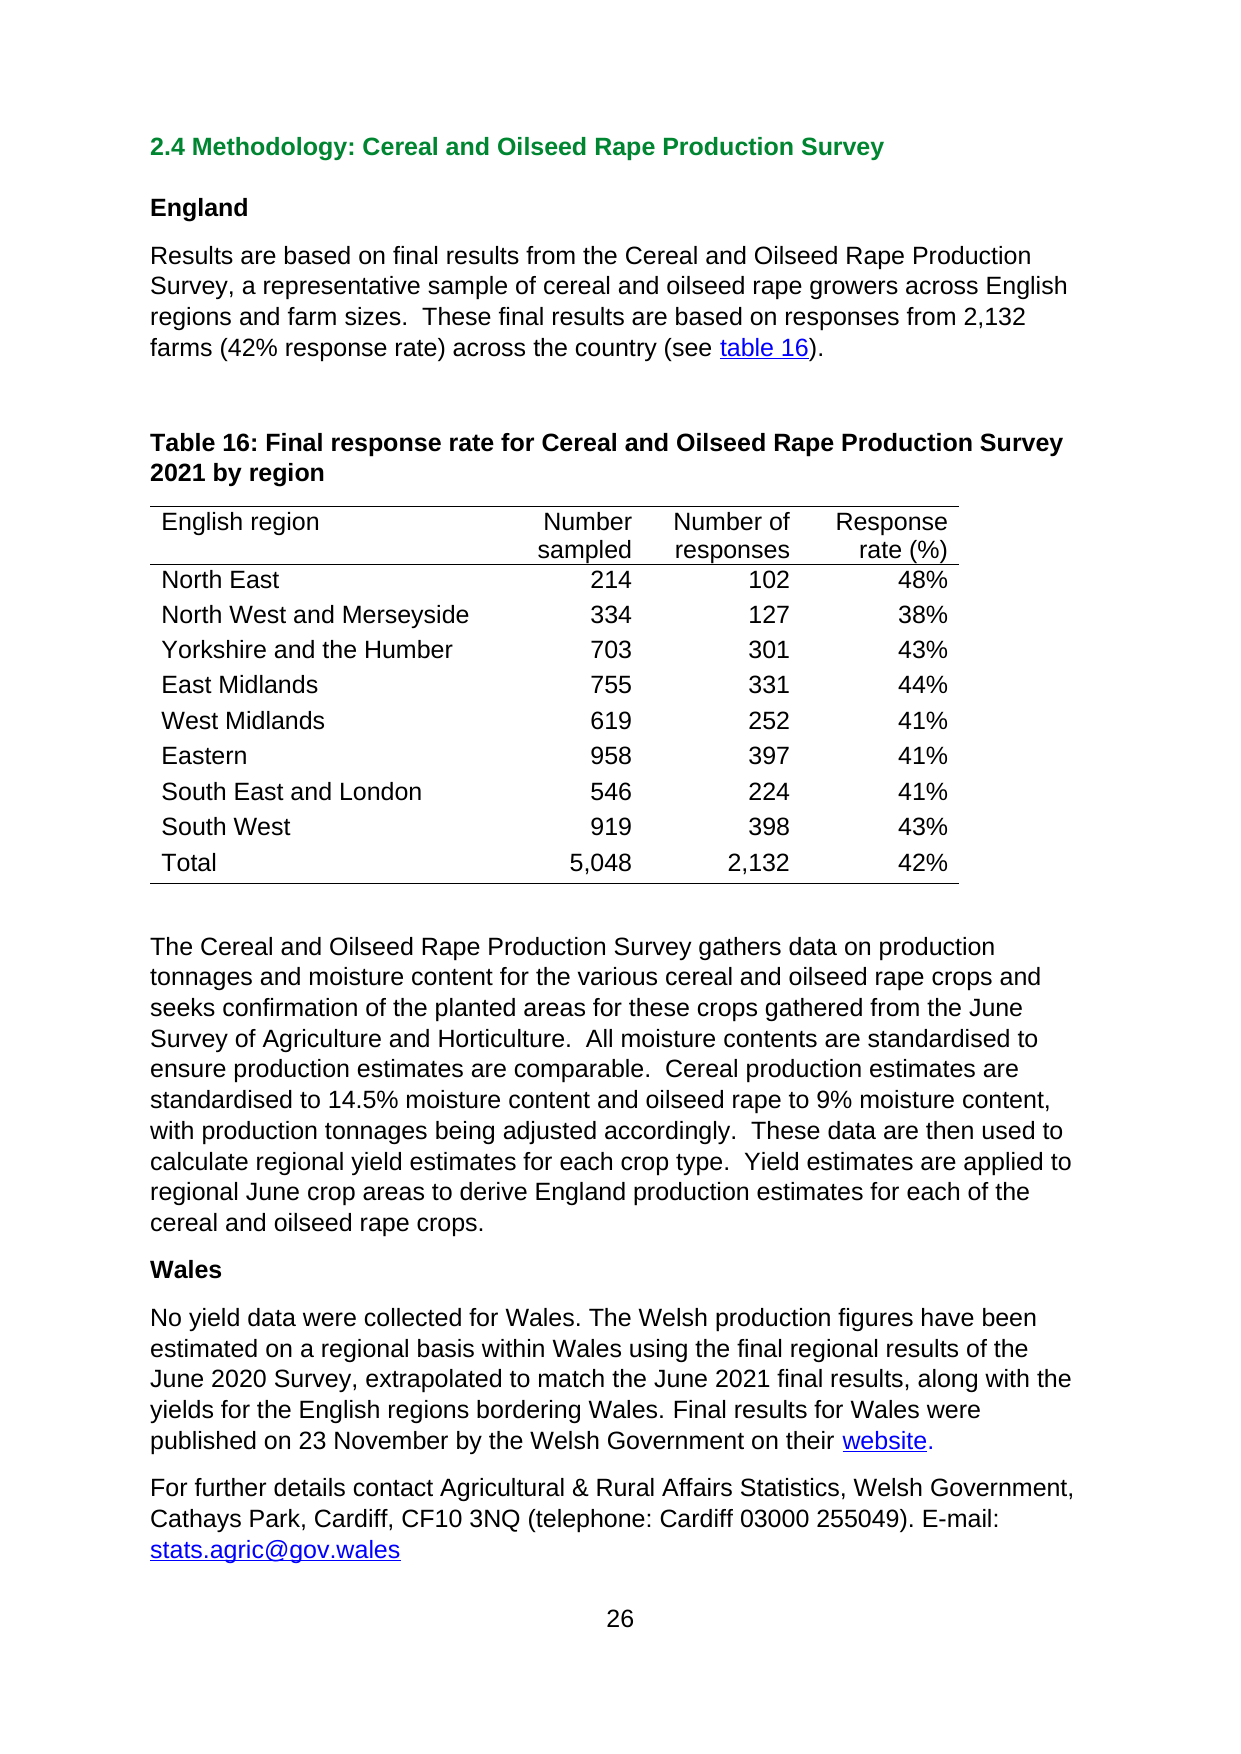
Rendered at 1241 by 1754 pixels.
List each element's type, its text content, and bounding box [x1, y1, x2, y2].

table_header Number sampled [503, 507, 643, 564]
table_cell 41% [801, 777, 959, 812]
text For further details contact Agricultural & Rural Affairs Statistics, Welsh Government, Cathays Park, Cardiff, CF10 3NQ (telephone: Cardiff 03000 255049). E-mail: stats.agric@gov.wales [150, 1473, 1090, 1563]
table_cell 43% [801, 635, 959, 671]
table_cell 42% [801, 848, 959, 883]
table_cell 919 [503, 812, 643, 848]
text Table 16: Final response rate for Cereal and Oilseed Rape Production Survey 2021 by region [150, 428, 1090, 487]
table_cell 334 [503, 600, 643, 635]
table_cell 397 [643, 741, 801, 777]
table_cell 546 [503, 777, 643, 812]
table_cell 5,048 [503, 848, 643, 883]
table_cell 2,132 [643, 848, 801, 883]
table_cell 127 [643, 600, 801, 635]
table_cell 102 [643, 565, 801, 600]
table_cell 48% [801, 565, 959, 600]
text Wales [150, 1255, 1090, 1284]
text No yield data were collected for Wales. The Welsh production figures have been estimated on a regional basis within Wales using the final regional results of the June 2020 Survey, extrapolated to match the June 2021 final results, along with the yields for the English regions bordering Wales. Final results for Wales were published on 23 November by the Welsh Government on their website. [150, 1303, 1090, 1454]
table_cell 38% [801, 600, 959, 635]
text Results are based on final results from the Cereal and Oilseed Rape Production Survey, a representative sample of cereal and oilseed rape growers across English regions and farm sizes. These final results are based on responses from 2,132 farms (42% response rate) across the country (see table 16). [150, 241, 1090, 362]
table_header Number of responses [643, 507, 801, 564]
table_cell 44% [801, 671, 959, 706]
table_cell Total [150, 848, 503, 883]
table_cell 43% [801, 812, 959, 848]
table_cell 398 [643, 812, 801, 848]
table_cell South West [150, 812, 503, 848]
table_cell 214 [503, 565, 643, 600]
table_cell West Midlands [150, 706, 503, 741]
text The Cereal and Oilseed Rape Production Survey gathers data on production tonnages and moisture content for the various cereal and oilseed rape crops and seeks confirmation of the planted areas for these crops gathered from the June Survey of Agriculture and Horticulture. All moisture contents are standardised to ensure production estimates are comparable. Cereal production estimates are standardised to 14.5% moisture content and oilseed rape to 9% moisture content, with production tonnages being adjusted accordingly. These data are then used to calculate regional yield estimates for each crop type. Yield estimates are applied to regional June crop areas to derive England production estimates for each of the cereal and oilseed rape crops. [150, 931, 1090, 1237]
table_cell 755 [503, 671, 643, 706]
subtitle 2.4 Methodology: Cereal and Oilseed Rape Production Survey [150, 132, 1090, 161]
table_cell 331 [643, 671, 801, 706]
table_cell North West and Merseyside [150, 600, 503, 635]
table_cell North East [150, 565, 503, 600]
table_cell 41% [801, 706, 959, 741]
table_cell 252 [643, 706, 801, 741]
table_cell 958 [503, 741, 643, 777]
table_cell 41% [801, 741, 959, 777]
table_cell Eastern [150, 741, 503, 777]
table_cell East Midlands [150, 671, 503, 706]
table_cell 703 [503, 635, 643, 671]
table_header Response rate (%) [801, 507, 959, 564]
table_cell 619 [503, 706, 643, 741]
table_cell South East and London [150, 777, 503, 812]
table_cell Yorkshire and the Humber [150, 635, 503, 671]
table_cell 301 [643, 635, 801, 671]
table_cell 224 [643, 777, 801, 812]
table_header English region [150, 507, 503, 564]
text England [150, 193, 1090, 222]
